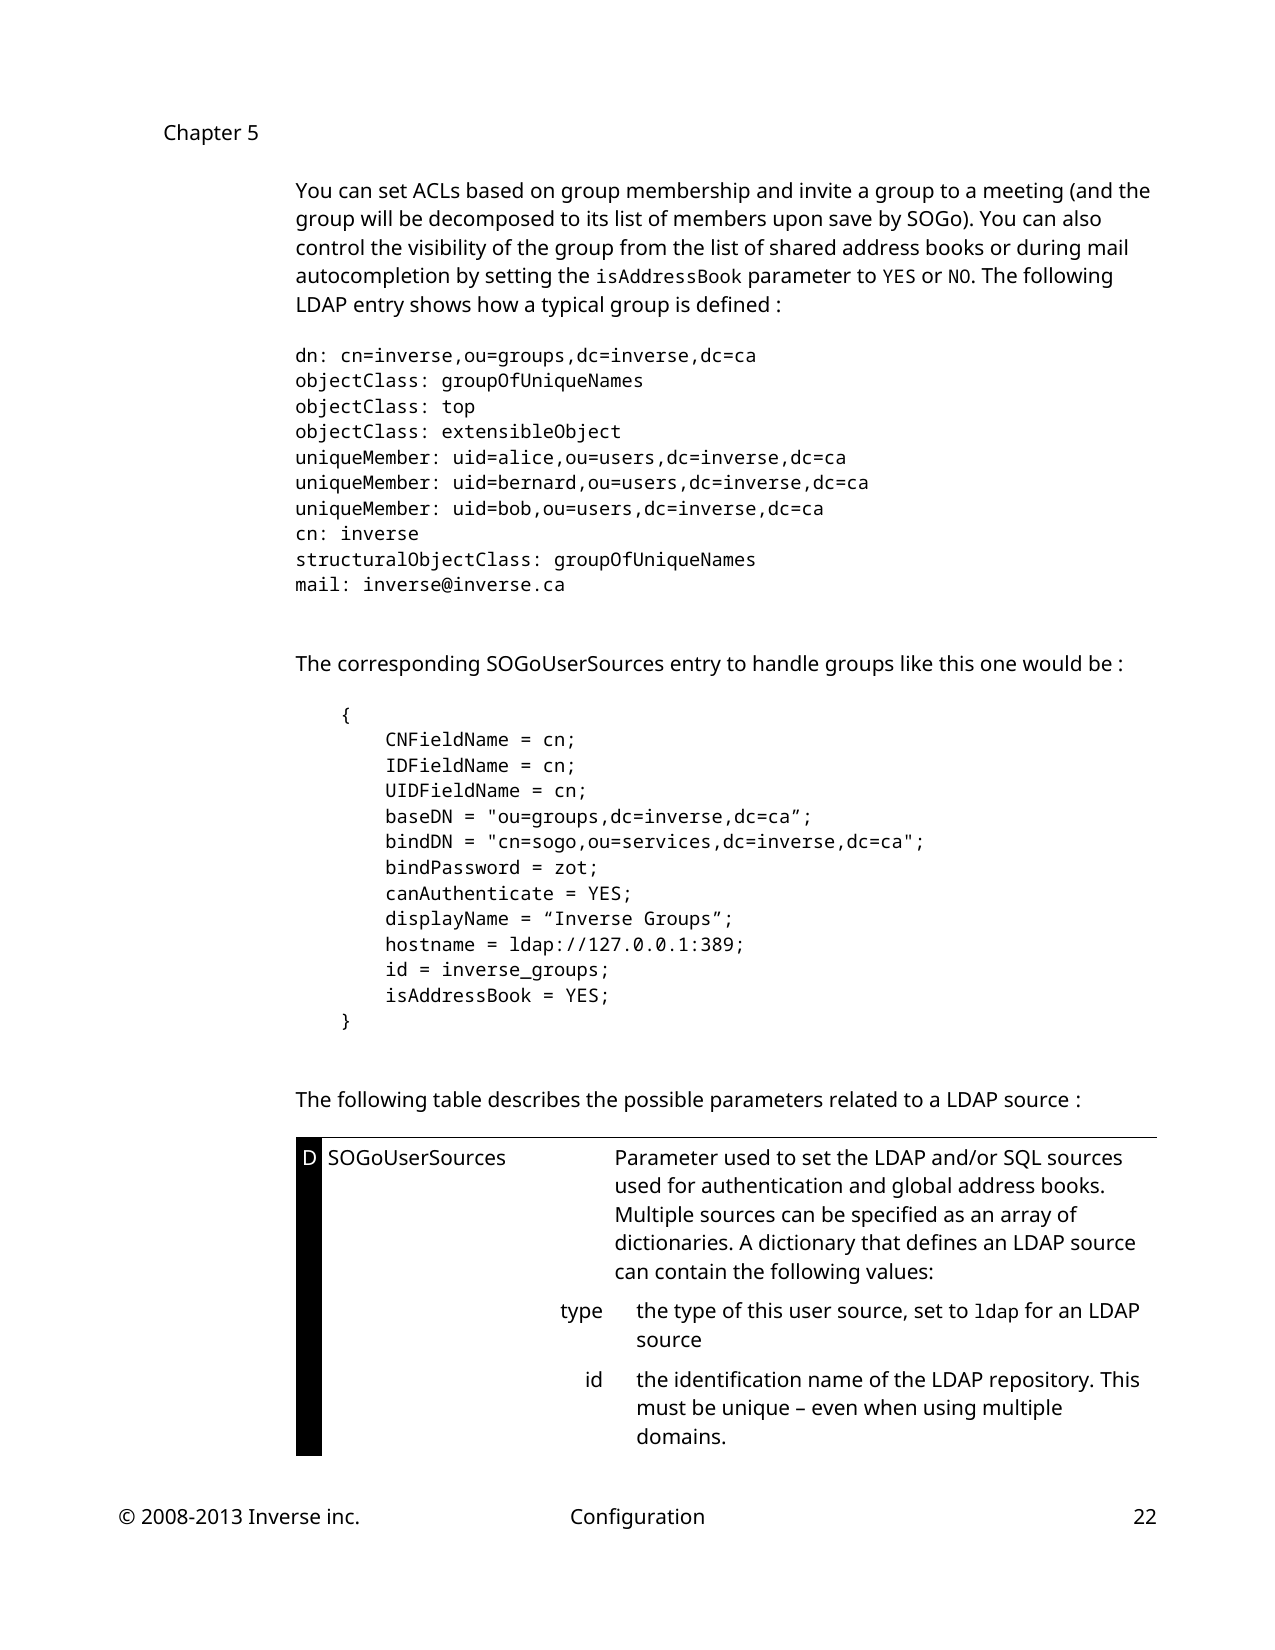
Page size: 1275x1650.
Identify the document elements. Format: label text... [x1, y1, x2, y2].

table_header Parameter used to set the LDAP and/or SQL sources used for authentication and global address books. Multiple sources can be specified as an array of dictionaries. A dictionary that defines an LDAP source can contain the following values: [609, 1138, 1157, 1291]
text id = inverse_groups; [295, 956, 1157, 982]
text The corresponding SOGoUserSources entry to handle groups like this one would be : [295, 649, 1157, 678]
text mail: inverse@inverse.ca [295, 572, 1157, 597]
table_cell the type of this user source, set to ldap for an LDAP source [609, 1291, 1157, 1359]
text { [295, 701, 1157, 727]
table_cell id [322, 1359, 608, 1456]
table_cell [296, 1291, 322, 1359]
text } [295, 1007, 1157, 1033]
text dn: cn=inverse,ou=groups,dc=inverse,dc=ca [295, 342, 1157, 367]
text objectClass: extensibleObject [295, 418, 1157, 444]
text bindPassword = zot; [295, 854, 1157, 880]
text hostname = ldap://127.0.0.1:389; [295, 931, 1157, 956]
table_cell type [322, 1291, 608, 1359]
table_cell [296, 1359, 322, 1456]
text cn: inverse [295, 521, 1157, 546]
text uniqueMember: uid=bob,ou=users,dc=inverse,dc=ca [295, 495, 1157, 521]
table_cell the identification name of the LDAP repository. This must be unique – even when using multiple domains. [609, 1359, 1157, 1456]
text bindDN = "cn=sogo,ou=services,dc=inverse,dc=ca"; [295, 829, 1157, 854]
table_header SOGoUserSources [322, 1138, 608, 1291]
text CNFieldName = cn; [295, 727, 1157, 752]
text UIDFieldName = cn; [295, 778, 1157, 803]
text structuralObjectClass: groupOfUniqueNames [295, 546, 1157, 572]
text isAddressBook = YES; [295, 982, 1157, 1007]
text uniqueMember: uid=bernard,ou=users,dc=inverse,dc=ca [295, 469, 1157, 495]
text displayName = “Inverse Groups”; [295, 905, 1157, 931]
text objectClass: top [295, 393, 1157, 418]
text uniqueMember: uid=alice,ou=users,dc=inverse,dc=ca [295, 444, 1157, 469]
text canAuthenticate = YES; [295, 880, 1157, 905]
text objectClass: groupOfUniqueNames [295, 367, 1157, 393]
text IDFieldName = cn; [295, 752, 1157, 778]
text baseDN = "ou=groups,dc=inverse,dc=ca”; [295, 803, 1157, 829]
text The following table describes the possible parameters related to a LDAP source : [295, 1085, 1157, 1113]
table_header D [296, 1138, 322, 1291]
text You can set ACLs based on group membership and invite a group to a meeting (and the group will be decomposed to its list of members upon save by SOGo). You can also control the visibility of the group from the list of shared address books or during mail autocompletion by setting the isAddressBook parameter to YES or NO. The following LDAP entry shows how a typical group is defined : [295, 176, 1157, 318]
